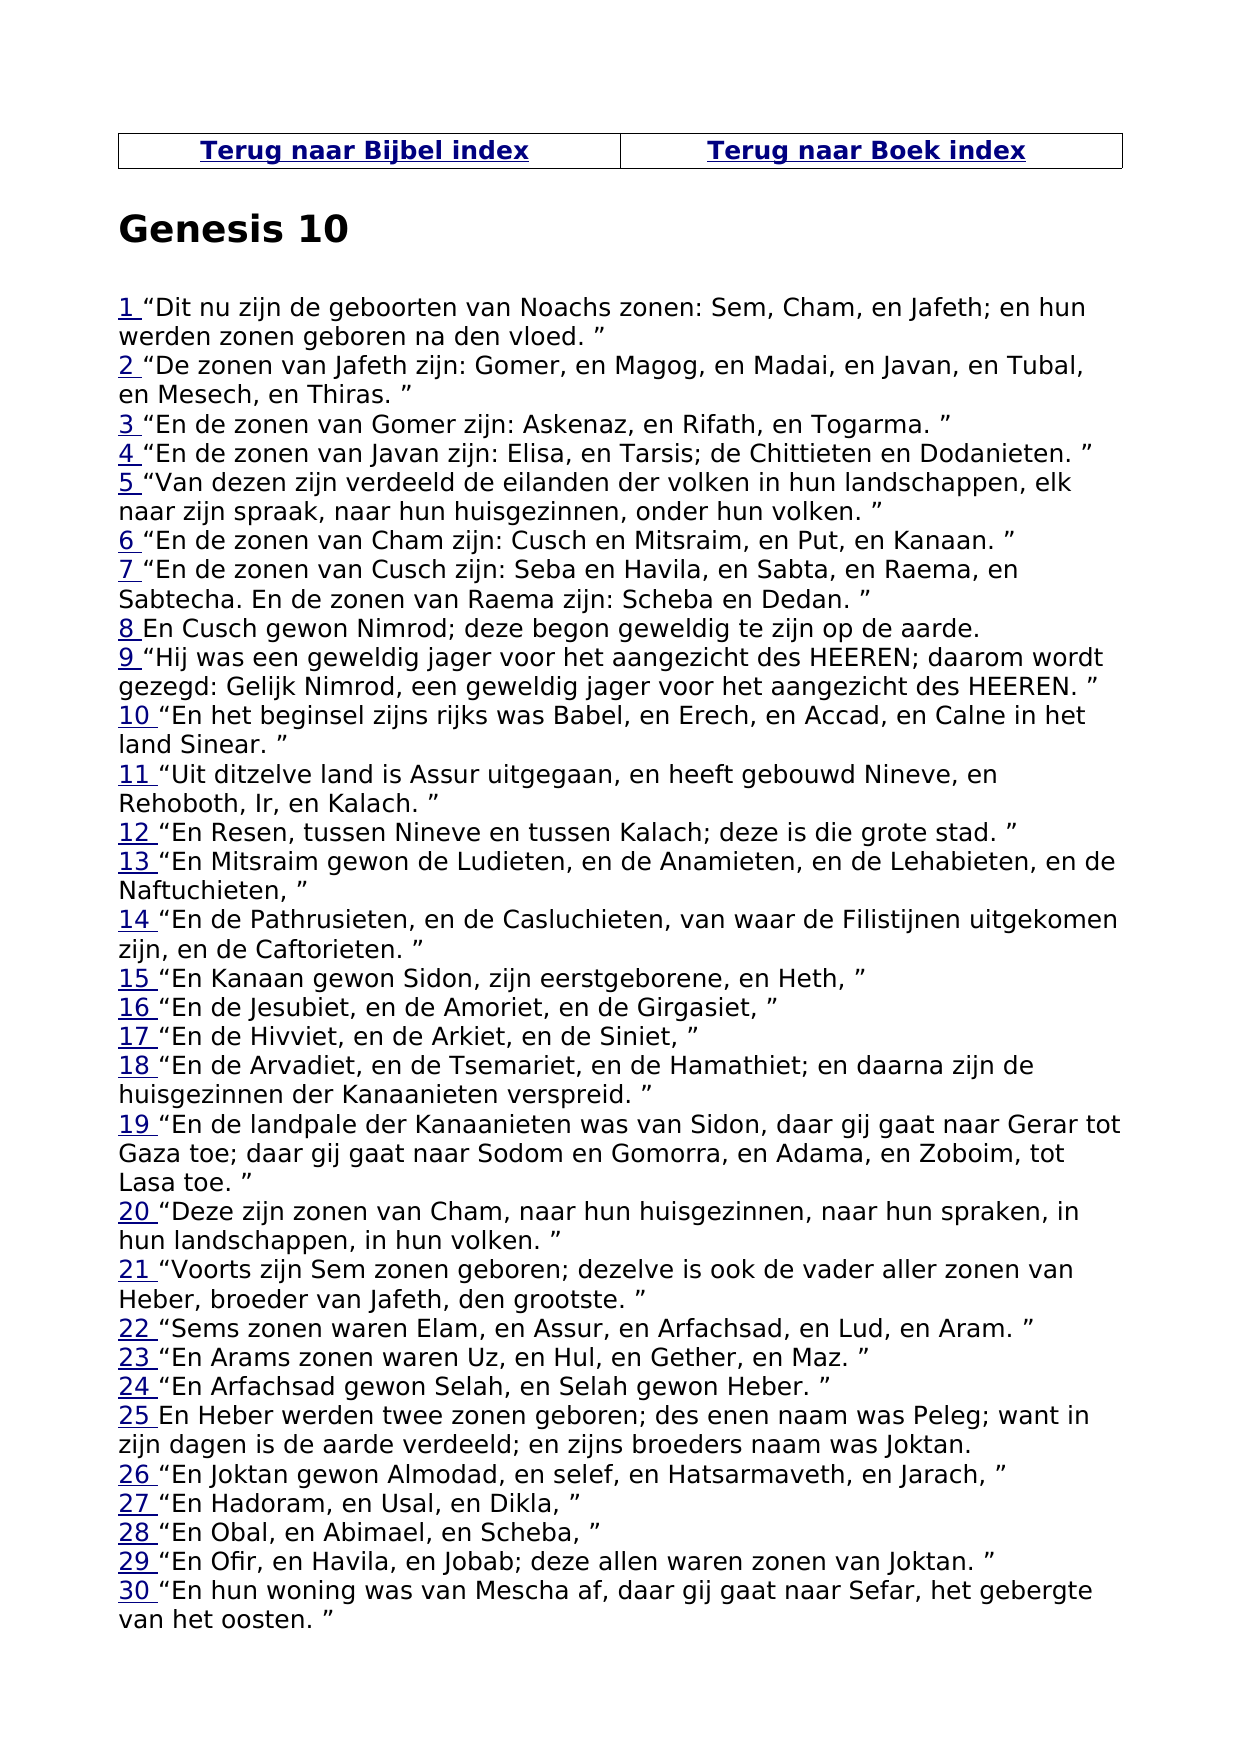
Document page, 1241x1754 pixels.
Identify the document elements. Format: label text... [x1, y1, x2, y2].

table_header Terug naar Boek index [621, 134, 1122, 168]
table_header Terug naar Bijbel index [119, 134, 620, 168]
subtitle Genesis 10 [118, 208, 1122, 252]
text 1 “Dit nu zijn de geboorten van Noachs zonen: Sem, Cham, en Jafeth; en hun werden zonen geboren na den vloed. ” 2 “De zonen van Jafeth zijn: Gomer, en Magog, en Madai, en Javan, en Tubal, en Mesech, en Thiras. ” 3 “En de zonen van Gomer zijn: Askenaz, en Rifath, en Togarma. ” 4 “En de zonen van Javan zijn: Elisa, en Tarsis; de Chittieten en Dodanieten. ” 5 “Van dezen zijn verdeeld de eilanden der volken in hun landschappen, elk naar zijn spraak, naar hun huisgezinnen, onder hun volken. ” 6 “En de zonen van Cham zijn: Cusch en Mitsraim, en Put, en Kanaan. ” 7 “En de zonen van Cusch zijn: Seba en Havila, en Sabta, en Raema, en Sabtecha. En de zonen van Raema zijn: Scheba en Dedan. ” 8 En Cusch gewon Nimrod; deze begon geweldig te zijn op de aarde. 9 “Hij was een geweldig jager voor het aangezicht des HEEREN; daarom wordt gezegd: Gelijk Nimrod, een geweldig jager voor het aangezicht des HEEREN. ” 10 “En het beginsel zijns rijks was Babel, en Erech, en Accad, en Calne in het land Sinear. ” 11 “Uit ditzelve land is Assur uitgegaan, en heeft gebouwd Nineve, en Rehoboth, Ir, en Kalach. ” 12 “En Resen, tussen Nineve en tussen Kalach; deze is die grote stad. ” 13 “En Mitsraim gewon de Ludieten, en de Anamieten, en de Lehabieten, en de Naftuchieten, ” 14 “En de Pathrusieten, en de Casluchieten, van waar de Filistijnen uitgekomen zijn, en de Caftorieten. ” 15 “En Kanaan gewon Sidon, zijn eerstgeborene, en Heth, ” 16 “En de Jesubiet, en de Amoriet, en de Girgasiet, ” 17 “En de Hivviet, en de Arkiet, en de Siniet, ” 18 “En de Arvadiet, en de Tsemariet, en de Hamathiet; en daarna zijn de huisgezinnen der Kanaanieten verspreid. ” 19 “En de landpale der Kanaanieten was van Sidon, daar gij gaat naar Gerar tot Gaza toe; daar gij gaat naar Sodom en Gomorra, en Adama, en Zoboim, tot Lasa toe. ” 20 “Deze zijn zonen van Cham, naar hun huisgezinnen, naar hun spraken, in hun landschappen, in hun volken. ” 21 “Voorts zijn Sem zonen geboren; dezelve is ook de vader aller zonen van Heber, broeder van Jafeth, den grootste. ” 22 “Sems zonen waren Elam, en Assur, en Arfachsad, en Lud, en Aram. ” 23 “En Arams zonen waren Uz, en Hul, en Gether, en Maz. ” 24 “En Arfachsad gewon Selah, en Selah gewon Heber. ” 25 En Heber werden twee zonen geboren; des enen naam was Peleg; want in zijn dagen is de aarde verdeeld; en zijns broeders naam was Joktan. 26 “En Joktan gewon Almodad, en selef, en Hatsarmaveth, en Jarach, ” 27 “En Hadoram, en Usal, en Dikla, ” 28 “En Obal, en Abimael, en Scheba, ” 29 “En Ofir, en Havila, en Jobab; deze allen waren zonen van Joktan. ” 30 “En hun woning was van Mescha af, daar gij gaat naar Sefar, het gebergte van het oosten. ” [118, 264, 1122, 1635]
